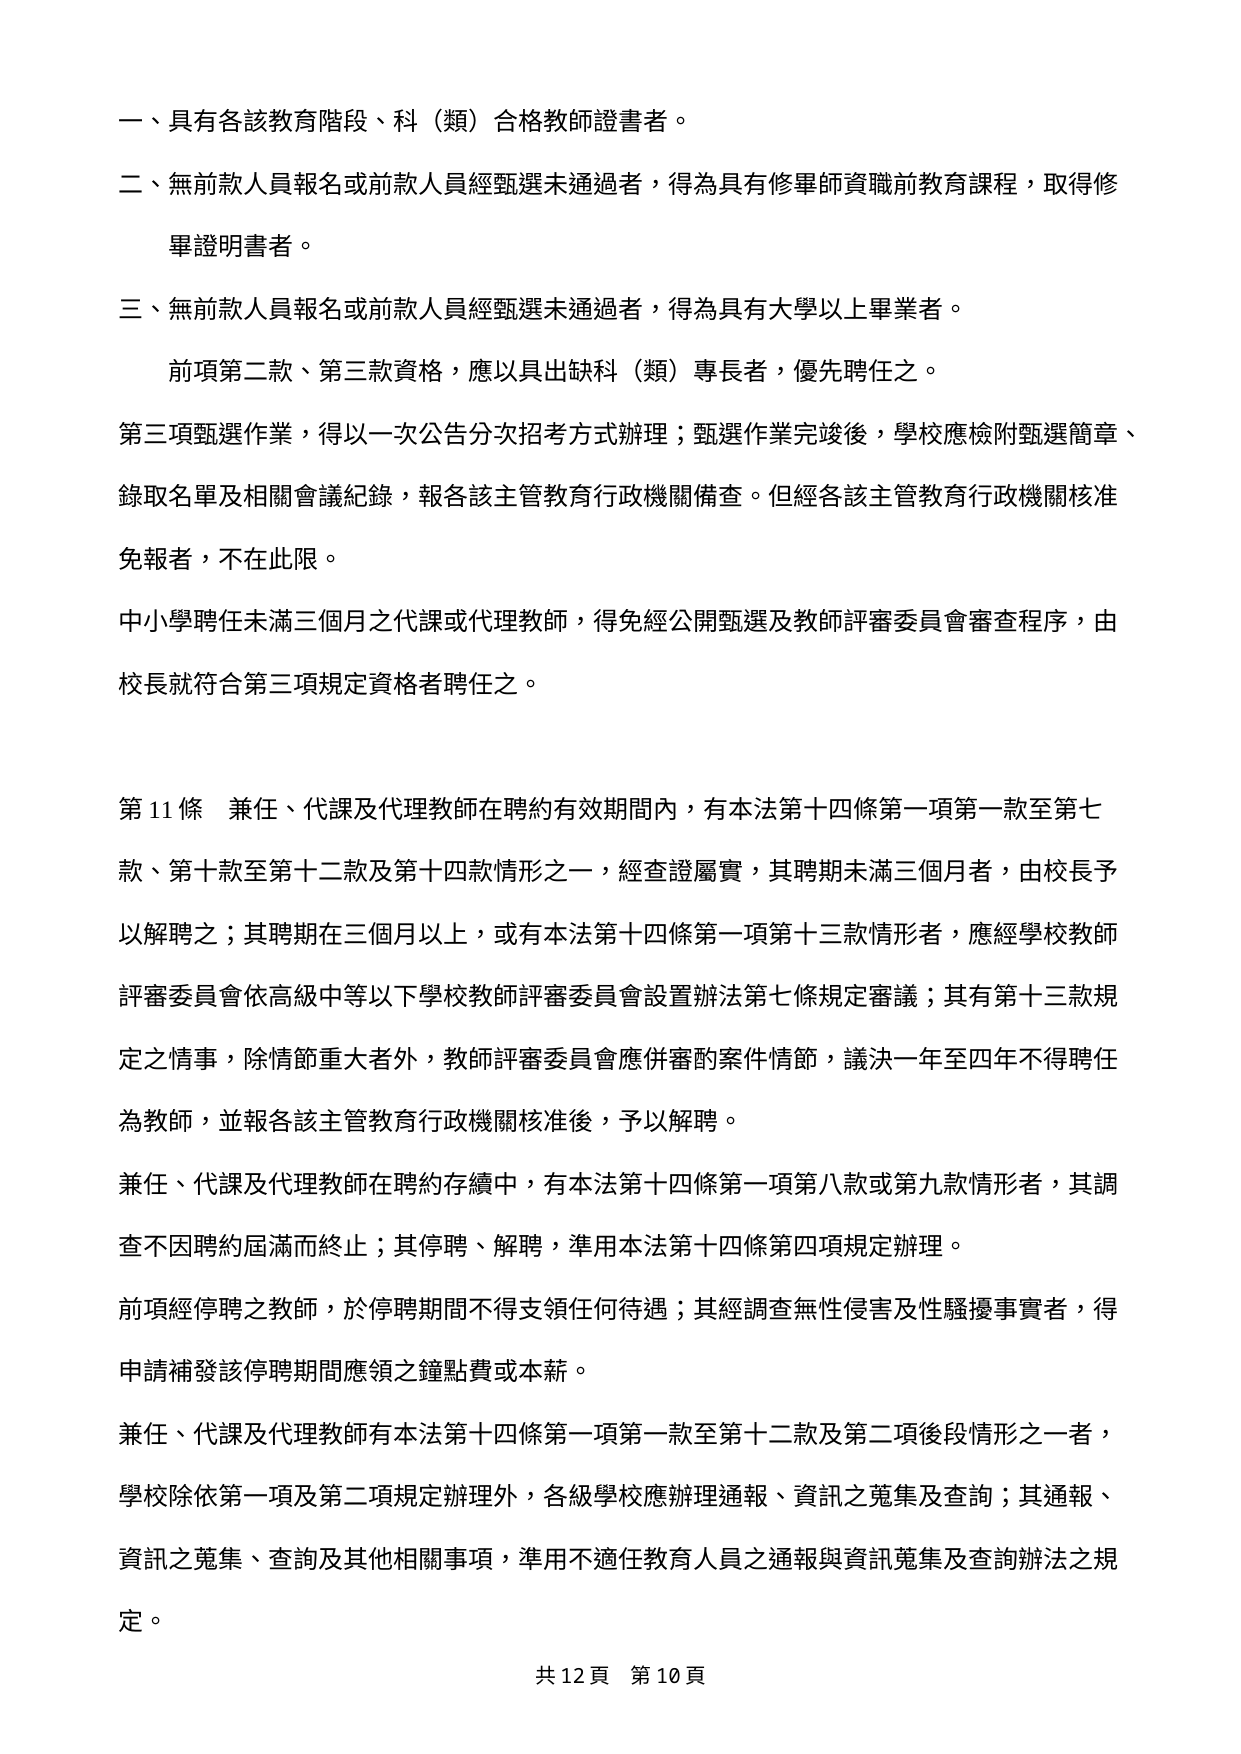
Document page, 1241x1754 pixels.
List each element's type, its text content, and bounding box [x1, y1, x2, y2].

text 一、具有各該教育階段、科（類）合格教師證書者。 [118, 78, 1122, 141]
text 二、無前款人員報名或前款人員經甄選未通過者，得為具有修畢師資職前教育課程，取得修畢證明書者。 [118, 141, 1122, 266]
text 前項第二款、第三款資格，應以具出缺科（類）專長者，優先聘任之。 [118, 328, 1122, 391]
text 兼任、代課及代理教師在聘約存續中，有本法第十四條第一項第八款或第九款情形者，其調查不因聘約屆滿而終止；其停聘、解聘，準用本法第十四條第四項規定辦理。 [118, 1141, 1122, 1266]
text 兼任、代課及代理教師有本法第十四條第一項第一款至第十二款及第二項後段情形之一者，學校除依第一項及第二項規定辦理外，各級學校應辦理通報、資訊之蒐集及查詢；其通報、資訊之蒐集、查詢及其他相關事項，準用不適任教育人員之通報與資訊蒐集及查詢辦法之規定。 [118, 1391, 1122, 1641]
text 第11條 兼任、代課及代理教師在聘約有效期間內，有本法第十四條第一項第一款至第七款、第十款至第十二款及第十四款情形之一，經查證屬實，其聘期未滿三個月者，由校長予以解聘之；其聘期在三個月以上，或有本法第十四條第一項第十三款情形者，應經學校教師評審委員會依高級中等以下學校教師評審委員會設置辦法第七條規定審議；其有第十三款規定之情事，除情節重大者外，教師評審委員會應併審酌案件情節，議決一年至四年不得聘任為教師，並報各該主管教育行政機關核准後，予以解聘。 [118, 766, 1122, 1141]
text 前項經停聘之教師，於停聘期間不得支領任何待遇；其經調查無性侵害及性騷擾事實者，得申請補發該停聘期間應領之鐘點費或本薪。 [118, 1266, 1122, 1391]
text 第三項甄選作業，得以一次公告分次招考方式辦理；甄選作業完竣後，學校應檢附甄選簡章、錄取名單及相關會議紀錄，報各該主管教育行政機關備查。但經各該主管教育行政機關核准免報者，不在此限。 [118, 391, 1122, 578]
text 中小學聘任未滿三個月之代課或代理教師，得免經公開甄選及教師評審委員會審查程序，由校長就符合第三項規定資格者聘任之。 [118, 578, 1122, 703]
text 三、無前款人員報名或前款人員經甄選未通過者，得為具有大學以上畢業者。 [118, 266, 1122, 328]
